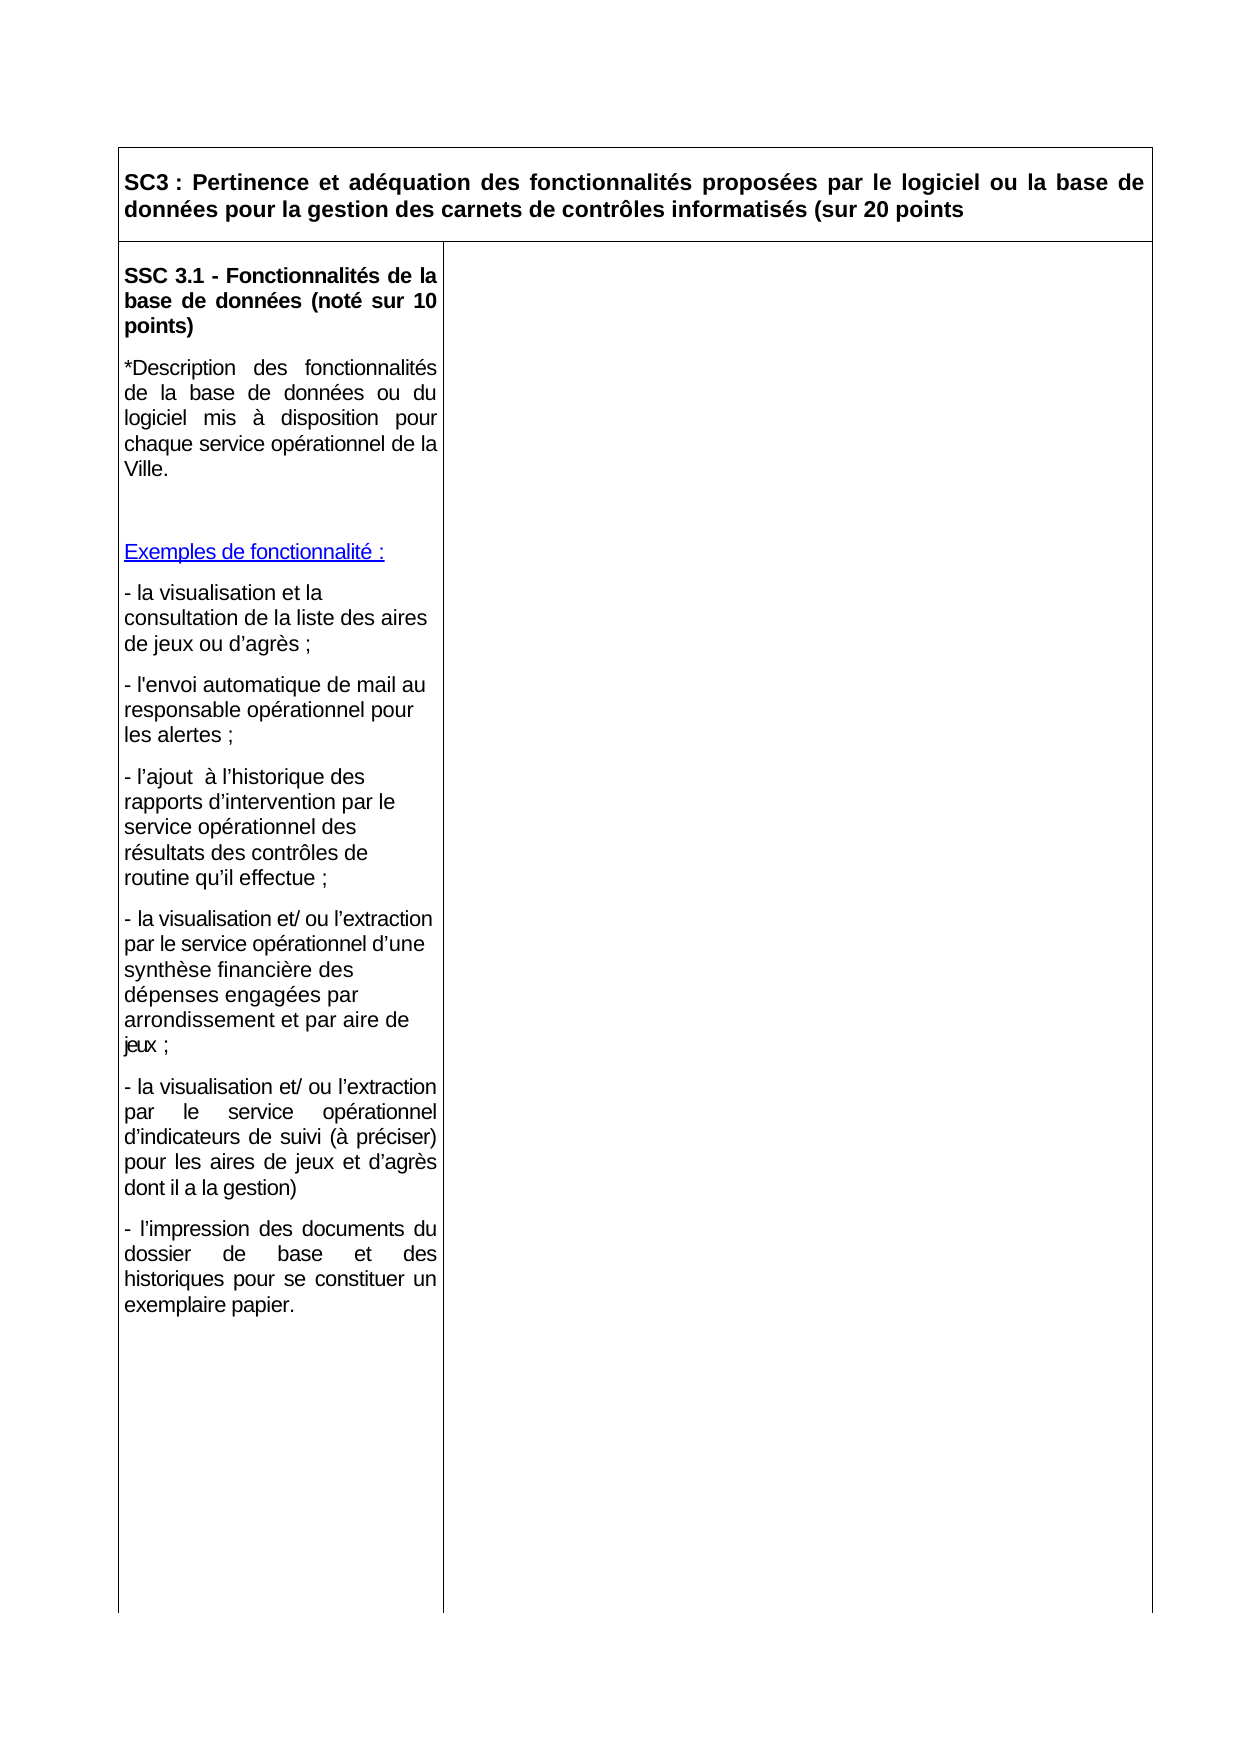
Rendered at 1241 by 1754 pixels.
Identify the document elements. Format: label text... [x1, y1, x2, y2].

table_cell SSC 3.1 - Fonctionnalités de la base de données (noté sur 10 points) *Description des fonctionnalités de la base de données ou du logiciel mis à disposition pour chaque service opérationnel de la Ville. Exemples de fonctionnalité : - la visualisation et la consultation de la liste des aires de jeux ou d’agrès ; - l'envoi automatique de mail au responsable opérationnel pour les alertes ; - l’ajout à l’historique des rapports d’intervention par le service opérationnel des résultats des contrôles de routine qu’il effectue ; - la visualisation et/ ou l’extraction par le service opérationnel d’une synthèse financière des dépenses engagées par arrondissement et par aire de jeux ; - la visualisation et/ ou l’extraction par le service opérationnel d’indicateurs de suivi (à préciser) pour les aires de jeux et d’agrès dont il a la gestion) - l’impression des documents du dossier de base et des historiques pour se constituer un exemplaire papier. [119, 242, 443, 1613]
table_header SC3 : Pertinence et adéquation des fonctionnalités proposées par le logiciel ou la base de données pour la gestion des carnets de contrôles informatisés (sur 20 points [119, 148, 1152, 241]
table_cell [444, 242, 1152, 1613]
